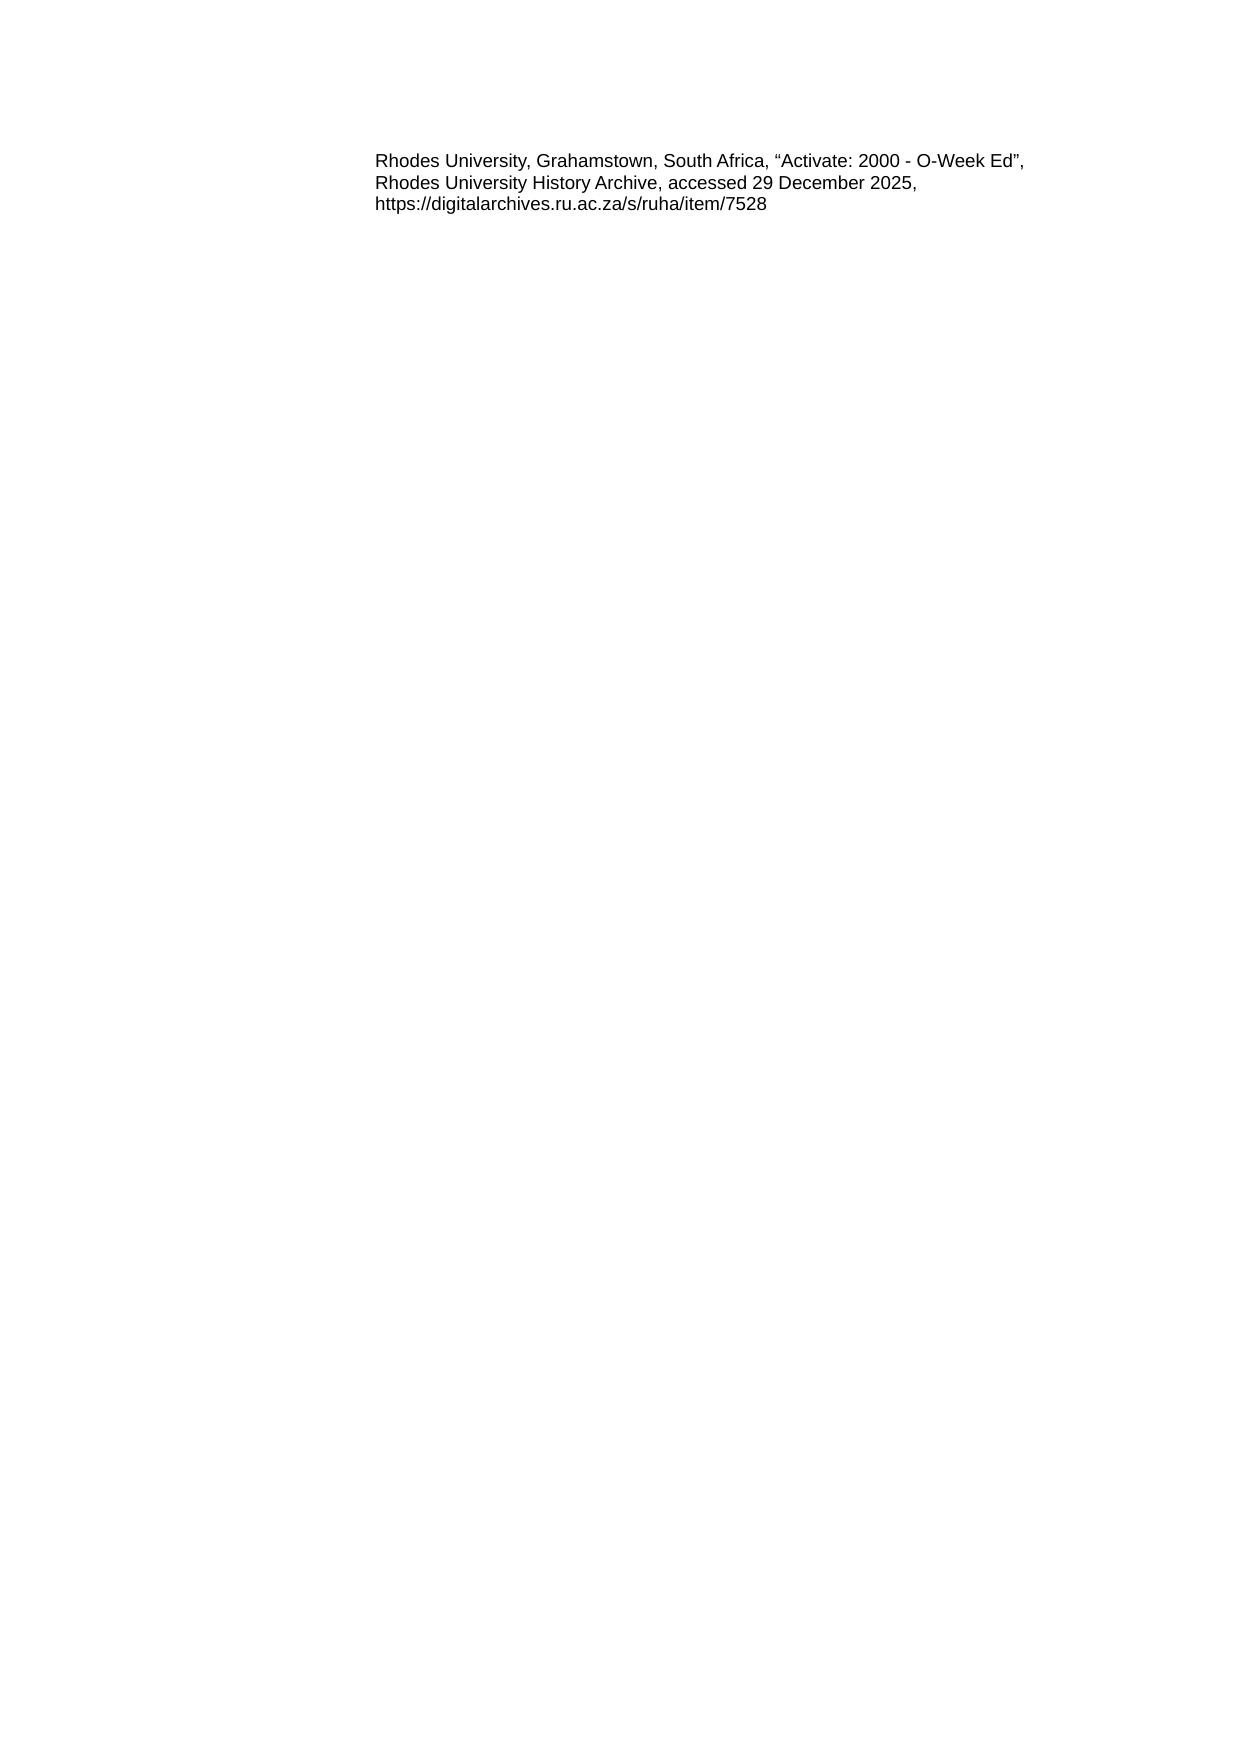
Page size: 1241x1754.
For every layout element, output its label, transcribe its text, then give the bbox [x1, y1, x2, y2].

text Rhodes University, Grahamstown, South Africa, “Activate: 2000 - O-Week Ed”, Rhodes University History Archive, accessed 29 December 2025, https://digitalarchives.ru.ac.za/s/ruha/item/7528 [375, 150, 1090, 215]
